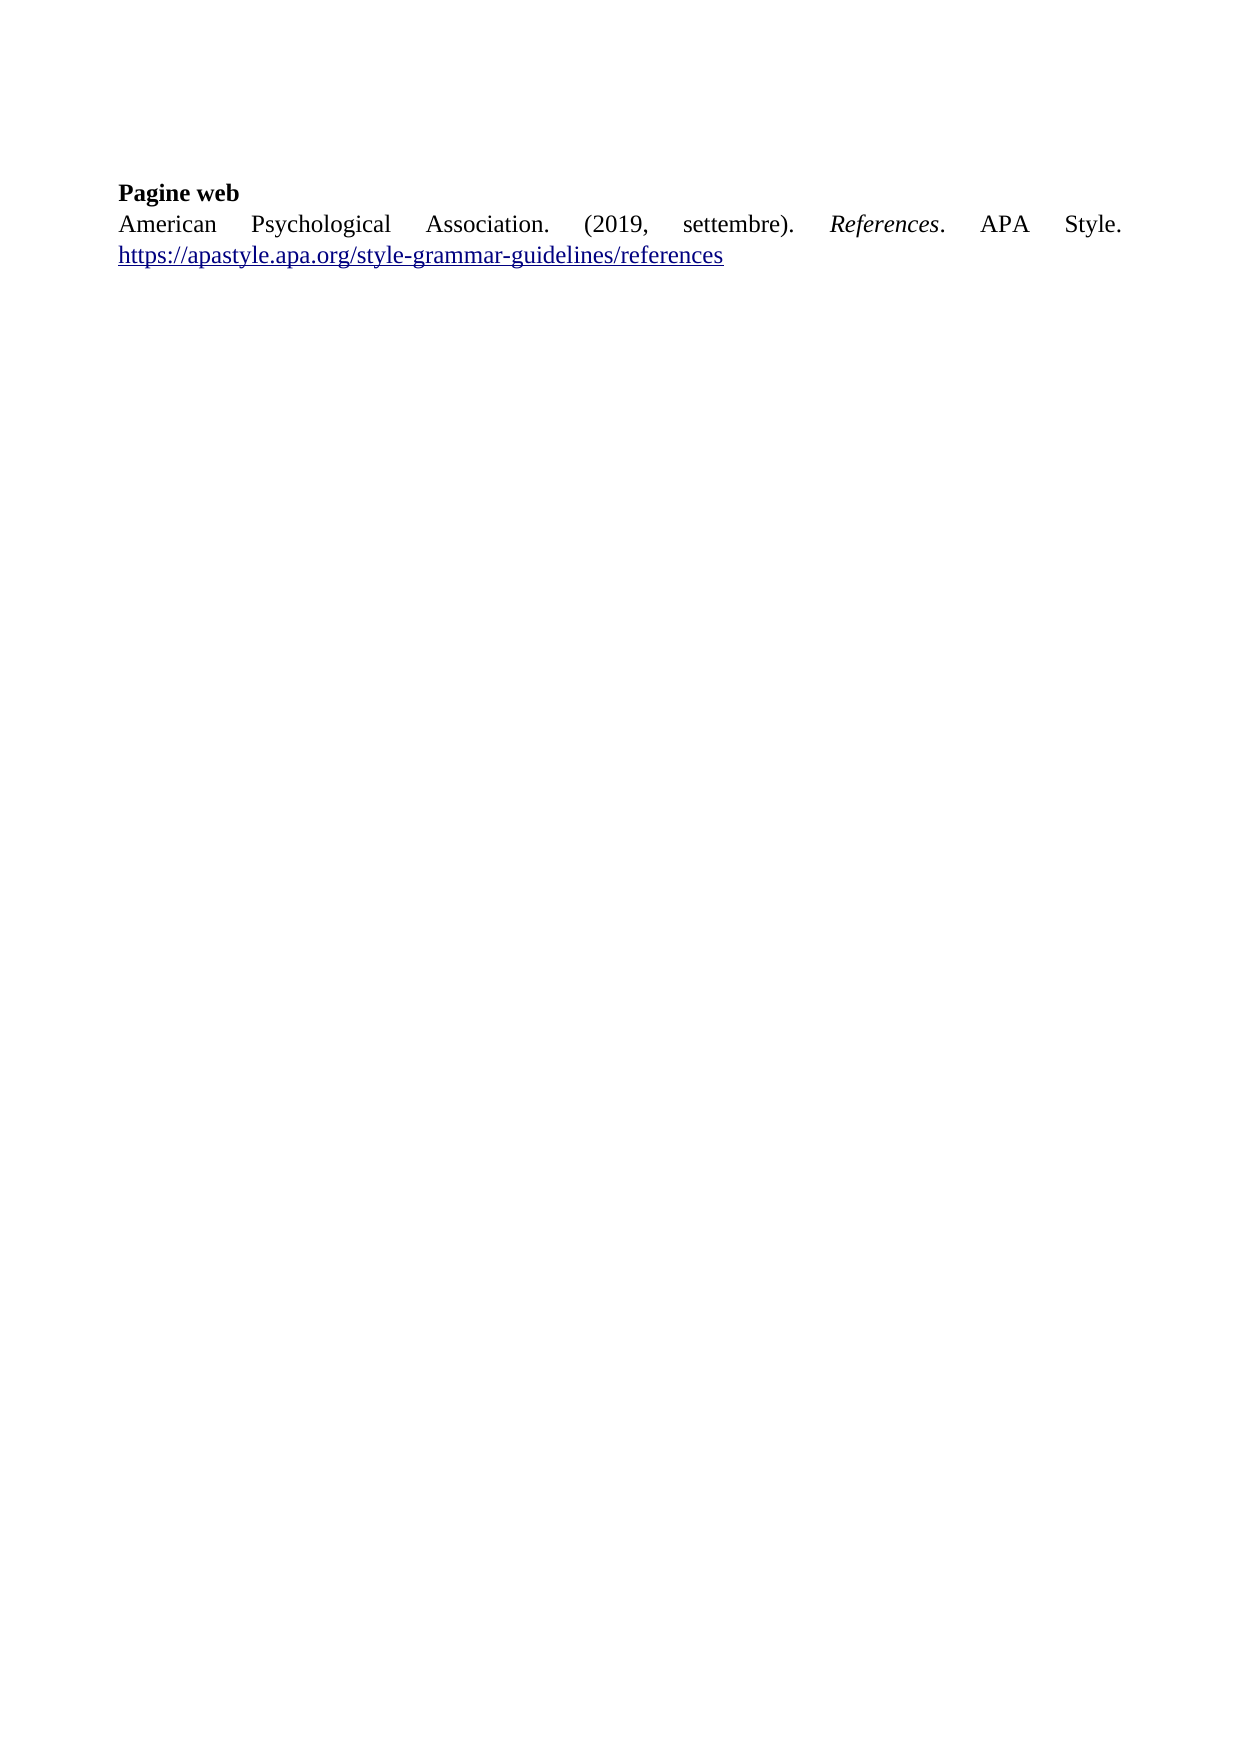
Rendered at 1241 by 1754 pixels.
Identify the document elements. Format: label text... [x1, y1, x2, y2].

text American Psychological Association. (2019, settembre). References. APA Style. https://apastyle.apa.org/style-grammar-guidelines/references [118, 232, 1122, 268]
text Pagine web [240, 178, 1122, 207]
